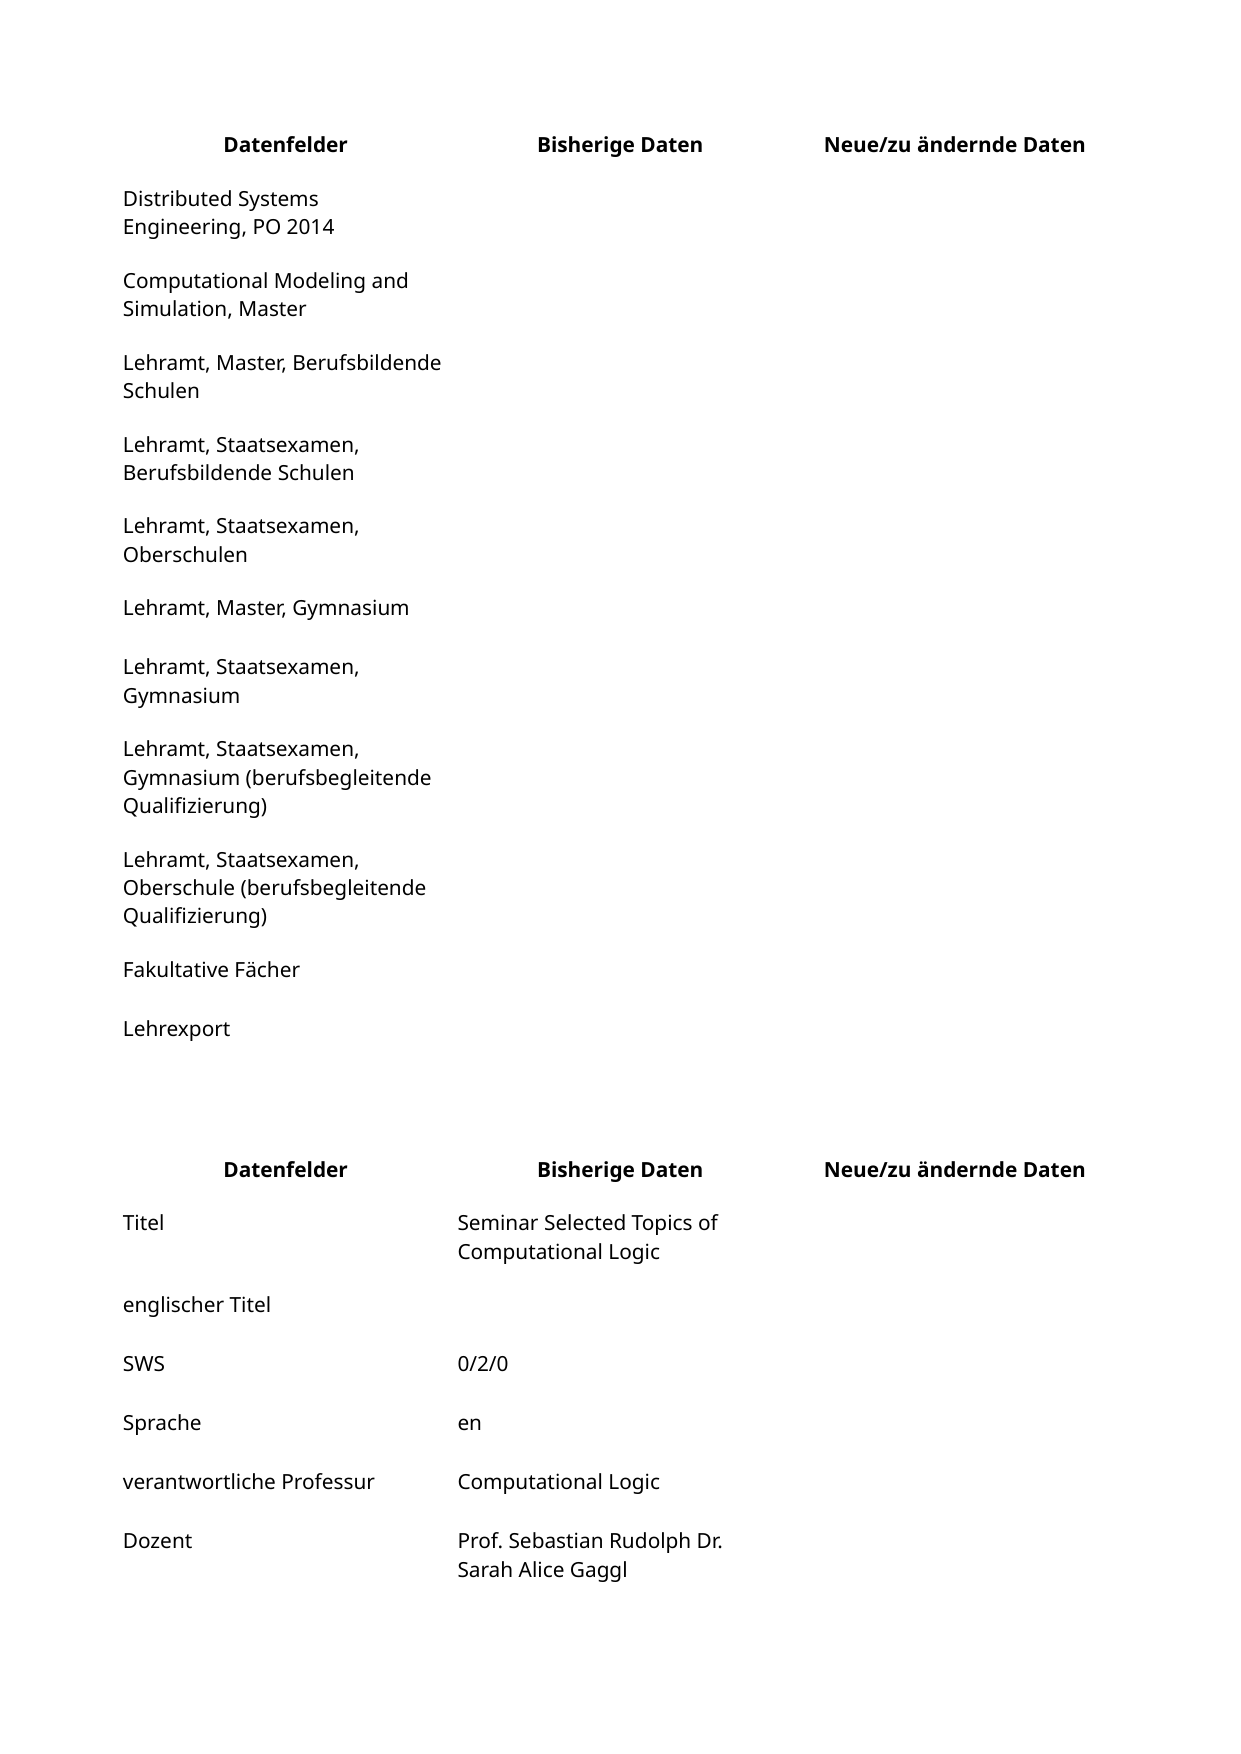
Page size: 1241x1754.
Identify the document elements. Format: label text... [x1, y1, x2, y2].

table_cell Lehramt, Staatsexamen, Gymnasium [118, 640, 453, 722]
table_cell [788, 1196, 1122, 1278]
table_cell [453, 640, 787, 722]
table_cell Seminar Selected Topics of Computational Logic [453, 1196, 787, 1278]
table_header Neue/zu ändernde Daten [788, 118, 1122, 172]
table_cell Lehramt, Staatsexamen, Oberschulen [118, 499, 453, 581]
table_cell [788, 1278, 1122, 1337]
table_cell Lehramt, Master, Berufsbildende Schulen [118, 335, 453, 417]
table_cell Computational Modeling and Simulation, Master [118, 254, 453, 335]
table_cell Lehramt, Staatsexamen, Berufsbildende Schulen [118, 417, 453, 499]
table_cell Computational Logic [453, 1455, 787, 1514]
table_cell [453, 1278, 787, 1337]
table_cell Prof. Sebastian Rudolph Dr. Sarah Alice Gaggl [453, 1514, 787, 1596]
table_cell SWS [118, 1337, 453, 1396]
table_cell [788, 335, 1122, 417]
table_cell en [453, 1396, 787, 1455]
table_cell [788, 1514, 1122, 1596]
table_cell Distributed Systems Engineering, PO 2014 [118, 172, 453, 253]
table_cell [453, 581, 787, 640]
table_header Bisherige Daten [453, 1143, 787, 1196]
table_cell [788, 943, 1122, 1002]
table_cell englischer Titel [118, 1278, 453, 1337]
table_cell 0/2/0 [453, 1337, 787, 1396]
table_cell [788, 1337, 1122, 1396]
table_cell [788, 417, 1122, 499]
table_cell [453, 499, 787, 581]
table_cell Lehrexport [118, 1002, 453, 1061]
table_cell [788, 581, 1122, 640]
table_cell Fakultative Fächer [118, 943, 453, 1002]
table_cell [788, 499, 1122, 581]
table_cell [788, 722, 1122, 832]
table_cell [453, 335, 787, 417]
table_cell [788, 1396, 1122, 1455]
table_header Neue/zu ändernde Daten [788, 1143, 1122, 1196]
table_cell [453, 254, 787, 335]
table_cell Lehramt, Staatsexamen, Oberschule (berufsbegleitende Qualifizierung) [118, 832, 453, 942]
table_cell [453, 417, 787, 499]
table_cell Lehramt, Master, Gymnasium [118, 581, 453, 640]
table_cell Sprache [118, 1396, 453, 1455]
table_cell [453, 722, 787, 832]
table_cell [788, 1002, 1122, 1061]
table_cell [453, 832, 787, 942]
table_cell [453, 172, 787, 253]
table_cell [788, 832, 1122, 942]
table_header Datenfelder [118, 1143, 453, 1196]
table_cell [453, 943, 787, 1002]
table_cell Titel [118, 1196, 453, 1278]
table_cell [453, 1002, 787, 1061]
table_cell verantwortliche Professur [118, 1455, 453, 1514]
table_cell [788, 254, 1122, 335]
table_cell Dozent [118, 1514, 453, 1596]
table_cell Lehramt, Staatsexamen, Gymnasium (berufsbegleitende Qualifizierung) [118, 722, 453, 832]
table_header Datenfelder [118, 118, 453, 172]
table_cell [788, 640, 1122, 722]
table_cell [788, 1455, 1122, 1514]
table_cell [788, 172, 1122, 253]
table_header Bisherige Daten [453, 118, 787, 172]
